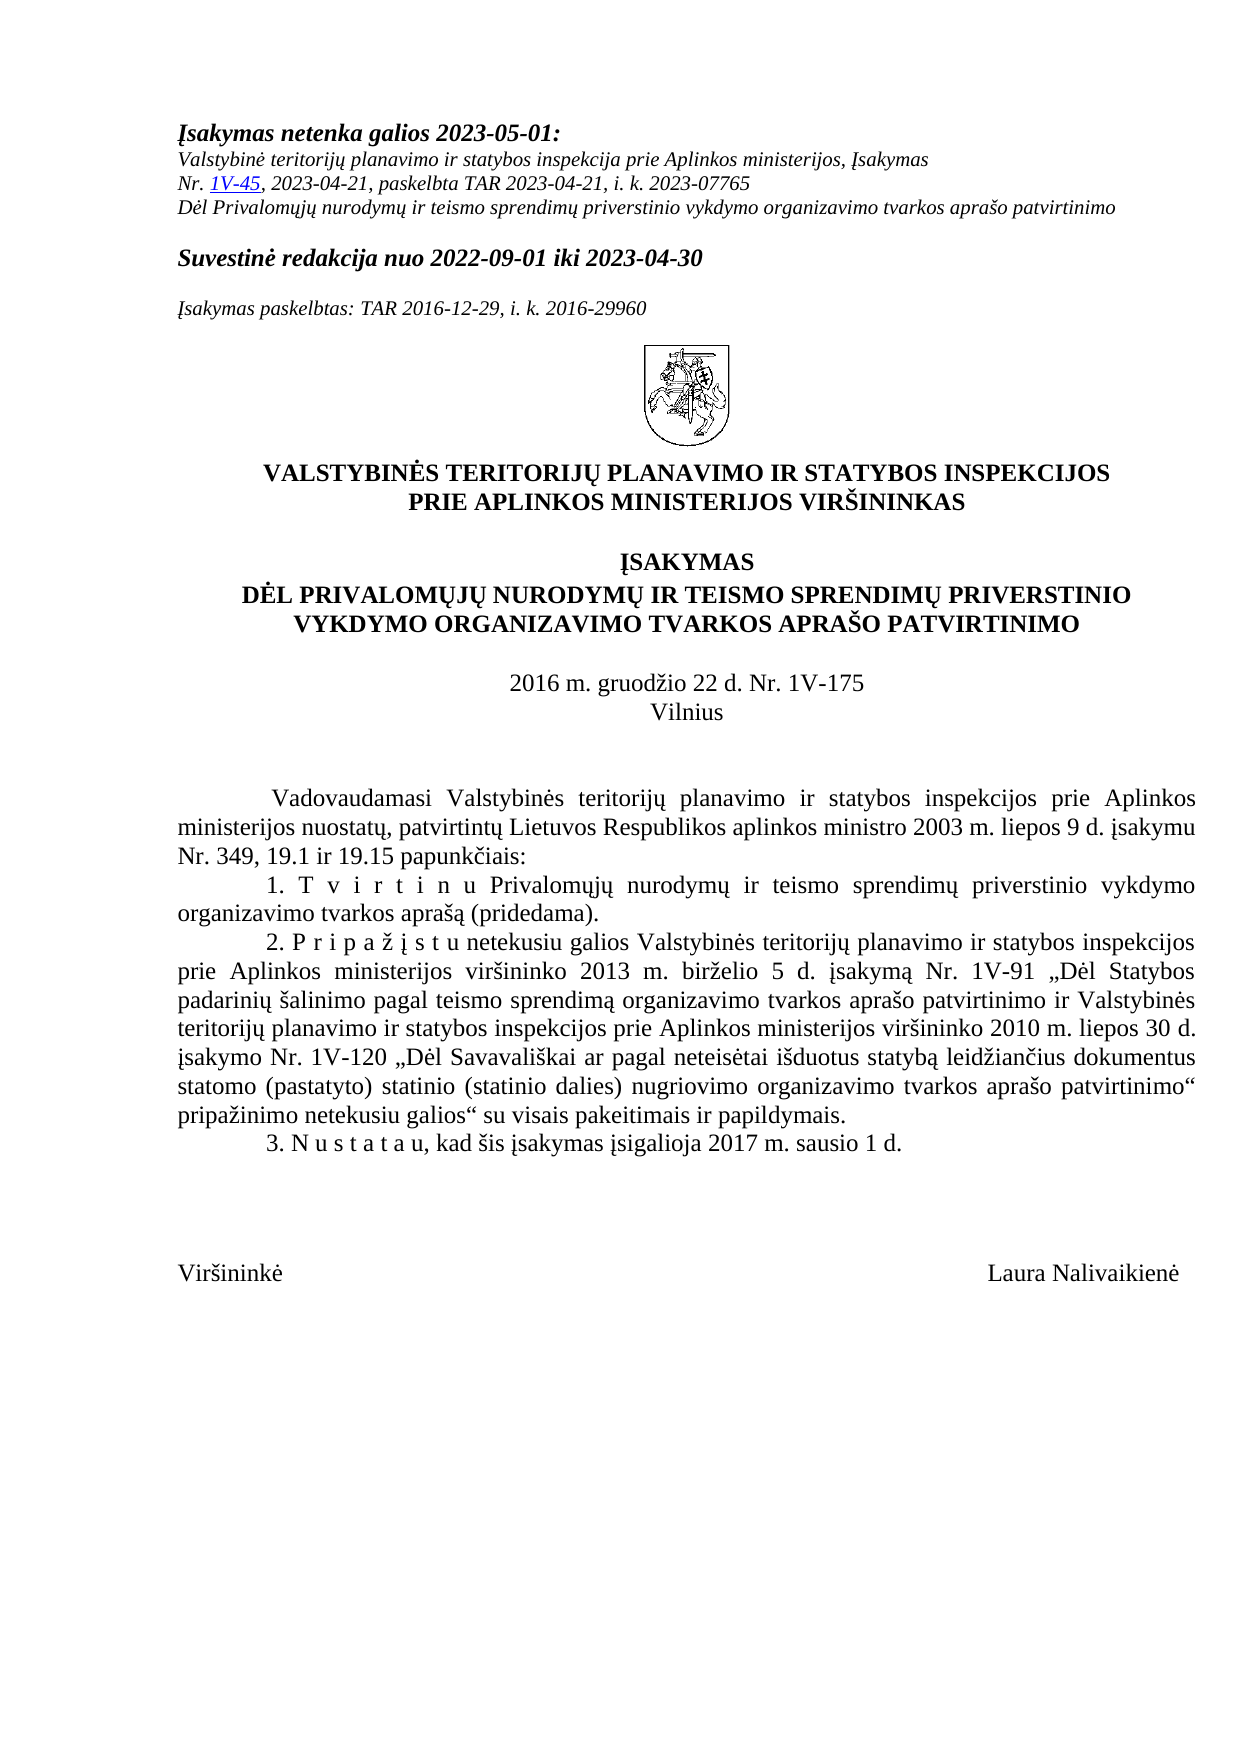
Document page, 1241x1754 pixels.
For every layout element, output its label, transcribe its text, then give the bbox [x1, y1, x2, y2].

text Viršininkė Laura Nalivaikienė [177, 1258, 1196, 1287]
text Vadovaudamasi Valstybinės teritorijų planavimo ir statybos inspekcijos prie Aplinkos ministerijos nuostatų, patvirtintų Lietuvos Respublikos aplinkos ministro 2003 m. liepos 9 d. įsakymu Nr. 349, 19.1 ir 19.15 papunkčiais: [177, 783, 1196, 870]
text 2016 m. gruodžio 22 d. Nr. 1V-175 [177, 668, 1196, 697]
text Dėl Privalomųjų nurodymų ir teismo sprendimų priverstinio vykdymo organizavimo tvarkos aprašo patvirtinimo [177, 195, 1196, 219]
text Suvestinė redakcija nuo 2022-09-01 iki 2023-04-30 [177, 243, 1196, 272]
text 3. N u s t a t a u, kad šis įsakymas įsigalioja 2017 m. sausio 1 d. [177, 1128, 1196, 1157]
text Nr. 1V-45, 2023-04-21, paskelbta TAR 2023-04-21, i. k. 2023-07765 [177, 171, 1196, 195]
text 2. P r i p a ž į s t u netekusiu galios Valstybinės teritorijų planavimo ir statybos inspekcijos prie Aplinkos ministerijos viršininko 2013 m. birželio 5 d. įsakymą Nr. 1V-91 „Dėl Statybos padarinių šalinimo pagal teismo sprendimą organizavimo tvarkos aprašo patvirtinimo ir Valstybinės teritorijų planavimo ir statybos inspekcijos prie Aplinkos ministerijos viršininko 2010 m. liepos 30 d. įsakymo Nr. 1V-120 „Dėl Savavališkai ar pagal neteisėtai išduotus statybą leidžiančius dokumentus statomo (pastatyto) statinio (statinio dalies) nugriovimo organizavimo tvarkos aprašo patvirtinimo“ pripažinimo netekusiu galios“ su visais pakeitimais ir papildymais. [177, 927, 1196, 1128]
text valstybinės teritorijų planavimo ir statybos inspekcijos [177, 458, 1196, 487]
text Vilnius [177, 697, 1196, 726]
text Įsakymas paskelbtas: TAR 2016-12-29, i. k. 2016-29960 [177, 296, 1196, 320]
text Valstybinė teritorijų planavimo ir statybos inspekcija prie Aplinkos ministerijos, Įsakymas [177, 147, 1196, 171]
text 1. T v i r t i n u Privalomųjų nurodymų ir teismo sprendimų priverstinio vykdymo organizavimo tvarkos aprašą (pridedama). [177, 870, 1196, 927]
text prie aplinkos ministerijos viršininkas [177, 487, 1196, 516]
text DĖL PRIVALOMŲJŲ NURODYMŲ IR TEISMO SPRENDIMŲ PRIVERSTINIO VYKDYMO ORGANIZAVIMO TVARKOS APRAŠO PATVIRTINIMO [177, 580, 1196, 638]
text ĮSAKYMAS [177, 547, 1196, 575]
text Įsakymas netenka galios 2023-05-01: [177, 118, 1196, 147]
